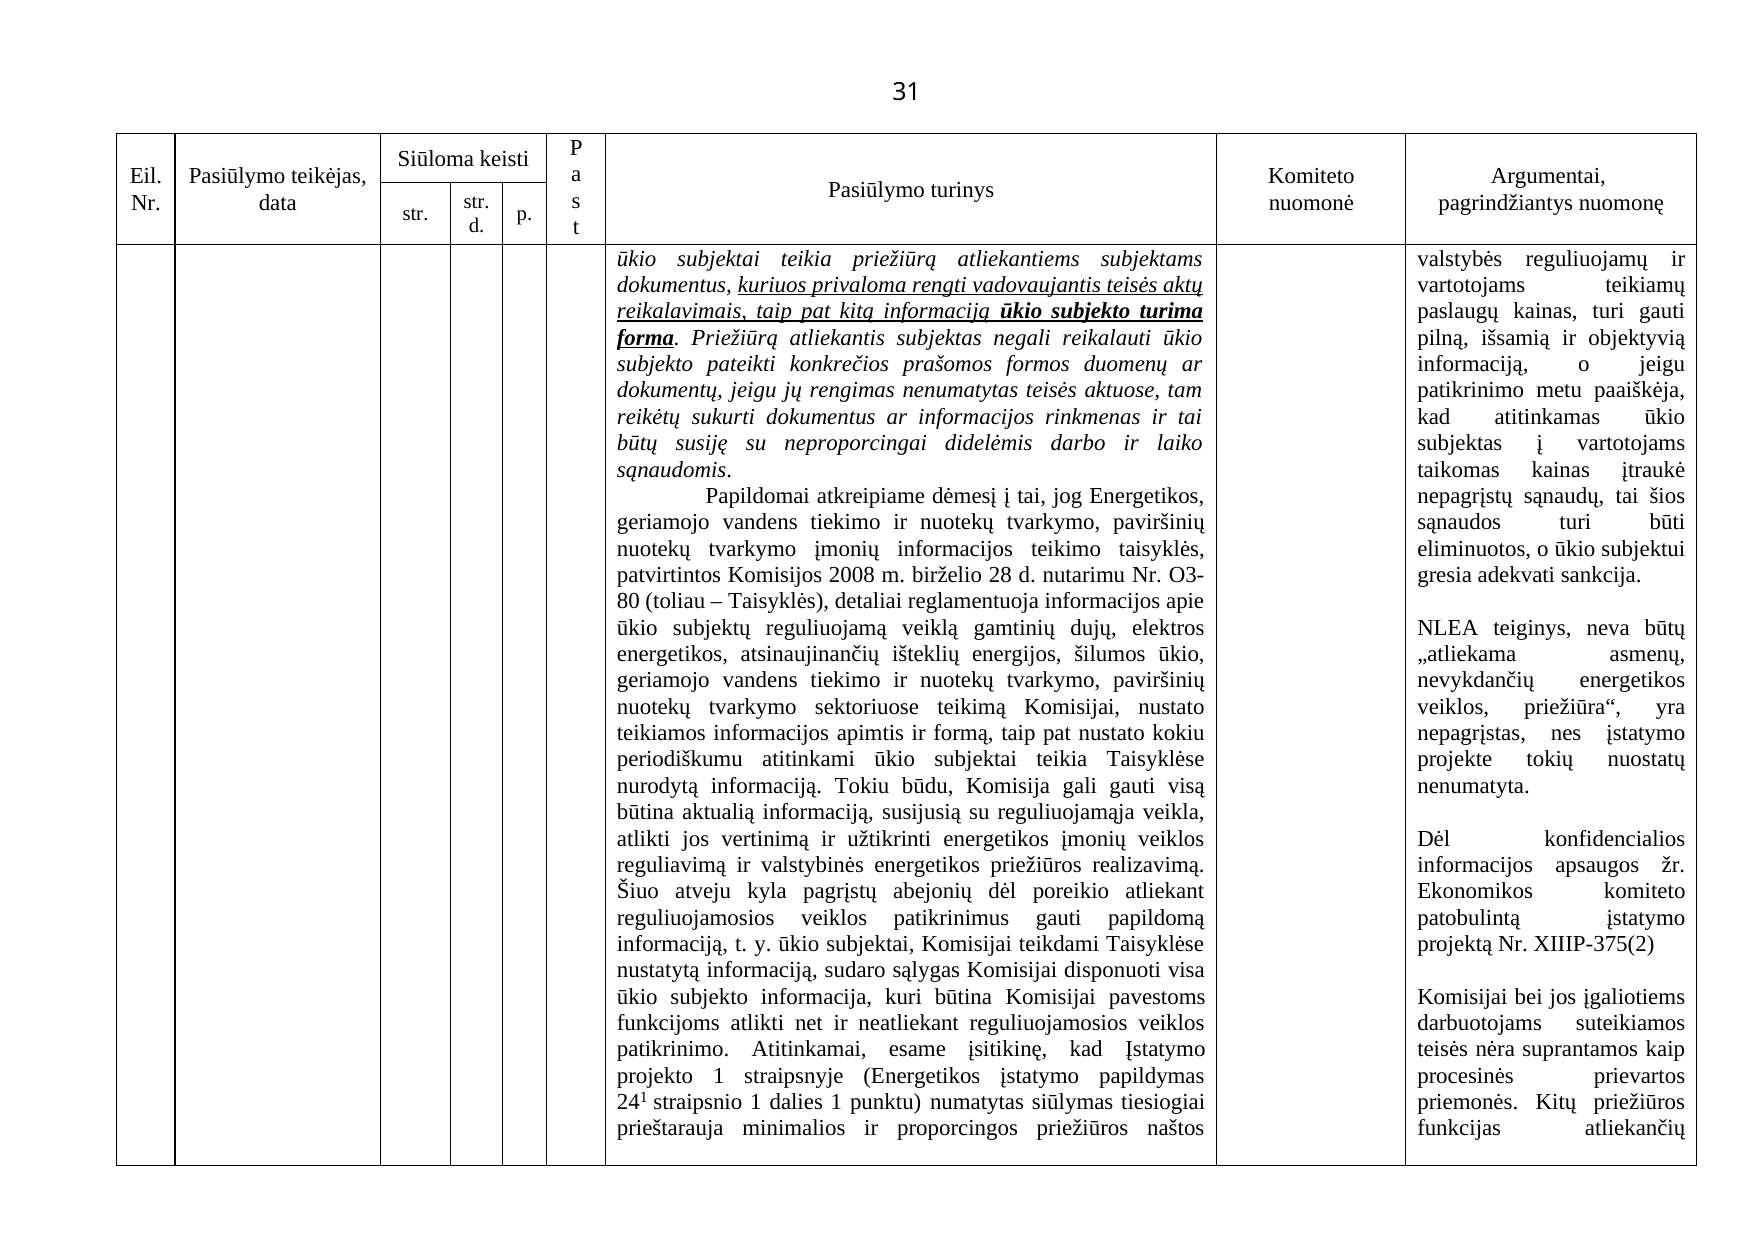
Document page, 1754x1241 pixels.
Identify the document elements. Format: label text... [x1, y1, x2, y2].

table_header Siūloma keisti [381, 134, 546, 182]
table_cell [547, 245, 605, 1165]
table_cell [381, 245, 450, 1165]
table_header Pastabos [547, 134, 605, 244]
table_cell valstybės reguliuojamų ir vartotojams teikiamų paslaugų kainas, turi gauti pilną, išsamią ir objektyvią informaciją, o jeigu patikrinimo metu paaiškėja, kad atitinkamas ūkio subjektas į vartotojams taikomas kainas įtraukė nepagrįstų sąnaudų, tai šios sąnaudos turi būti eliminuotos, o ūkio subjektui gresia adekvati sankcija. NLEA teiginys, neva būtų „atliekama asmenų, nevykdančių energetikos veiklos, priežiūra“, yra nepagrįstas, nes įstatymo projekte tokių nuostatų nenumatyta. Dėl konfidencialios informacijos apsaugos žr. Ekonomikos komiteto patobulintą įstatymo projektą Nr. XIIIP-375(2) Komisijai bei jos įgaliotiems darbuotojams suteikiamos teisės nėra suprantamos kaip procesinės prievartos priemonės. Kitų priežiūros funkcijas atliekančių [1406, 245, 1696, 1165]
table_cell [117, 245, 174, 1165]
table_header Komiteto nuomonė [1217, 134, 1405, 244]
table_cell ūkio subjektai teikia priežiūrą atliekantiems subjektams dokumentus, kuriuos privaloma rengti vadovaujantis teisės aktų reikalavimais, taip pat kitą informaciją ūkio subjekto turima forma. Priežiūrą atliekantis subjektas negali reikalauti ūkio subjekto pateikti konkrečios prašomos formos duomenų ar dokumentų, jeigu jų rengimas nenumatytas teisės aktuose, tam reikėtų sukurti dokumentus ar informacijos rinkmenas ir tai būtų susiję su neproporcingai didelėmis darbo ir laiko sąnaudomis. Papildomai atkreipiame dėmesį į tai, jog Energetikos, geriamojo vandens tiekimo ir nuotekų tvarkymo, paviršinių nuotekų tvarkymo įmonių informacijos teikimo taisyklės, patvirtintos Komisijos 2008 m. birželio 28 d. nutarimu Nr. O3-80 (toliau – Taisyklės), detaliai reglamentuoja informacijos apie ūkio subjektų reguliuojamą veiklą gamtinių dujų, elektros energetikos, atsinaujinančių išteklių energijos, šilumos ūkio, geriamojo vandens tiekimo ir nuotekų tvarkymo, paviršinių nuotekų tvarkymo sektoriuose teikimą Komisijai, nustato teikiamos informacijos apimtis ir formą, taip pat nustato kokiu periodiškumu atitinkami ūkio subjektai teikia Taisyklėse nurodytą informaciją. Tokiu būdu, Komisija gali gauti visą būtina aktualią informaciją, susijusią su reguliuojamąja veikla, atlikti jos vertinimą ir užtikrinti energetikos įmonių veiklos reguliavimą ir valstybinės energetikos priežiūros realizavimą. Šiuo atveju kyla pagrįstų abejonių dėl poreikio atliekant reguliuojamosios veiklos patikrinimus gauti papildomą informaciją, t. y. ūkio subjektai, Komisijai teikdami Taisyklėse nustatytą informaciją, sudaro sąlygas Komisijai disponuoti visa ūkio subjekto informacija, kuri būtina Komisijai pavestoms funkcijoms atlikti net ir neatliekant reguliuojamosios veiklos patikrinimo. Atitinkamai, esame įsitikinę, kad Įstatymo projekto 1 straipsnyje (Energetikos įstatymo papildymas 241 straipsnio 1 dalies 1 punktu) numatytas siūlymas tiesiogiai prieštarauja minimalios ir proporcingos priežiūros naštos [606, 245, 1216, 1165]
table_cell str. d. [451, 183, 502, 244]
table_header Pasiūlymo turinys [606, 134, 1216, 244]
table_cell p. [503, 183, 546, 244]
table_header Eil. Nr. [117, 134, 174, 244]
table_header Pasiūlymo teikėjas, data [176, 134, 380, 244]
table_cell str. [381, 183, 450, 244]
table_cell [1217, 245, 1405, 1165]
table_header Argumentai, pagrindžiantys nuomonę [1406, 134, 1696, 244]
table_cell [503, 245, 546, 1165]
table_cell [451, 245, 502, 1165]
table_cell [176, 245, 380, 1165]
